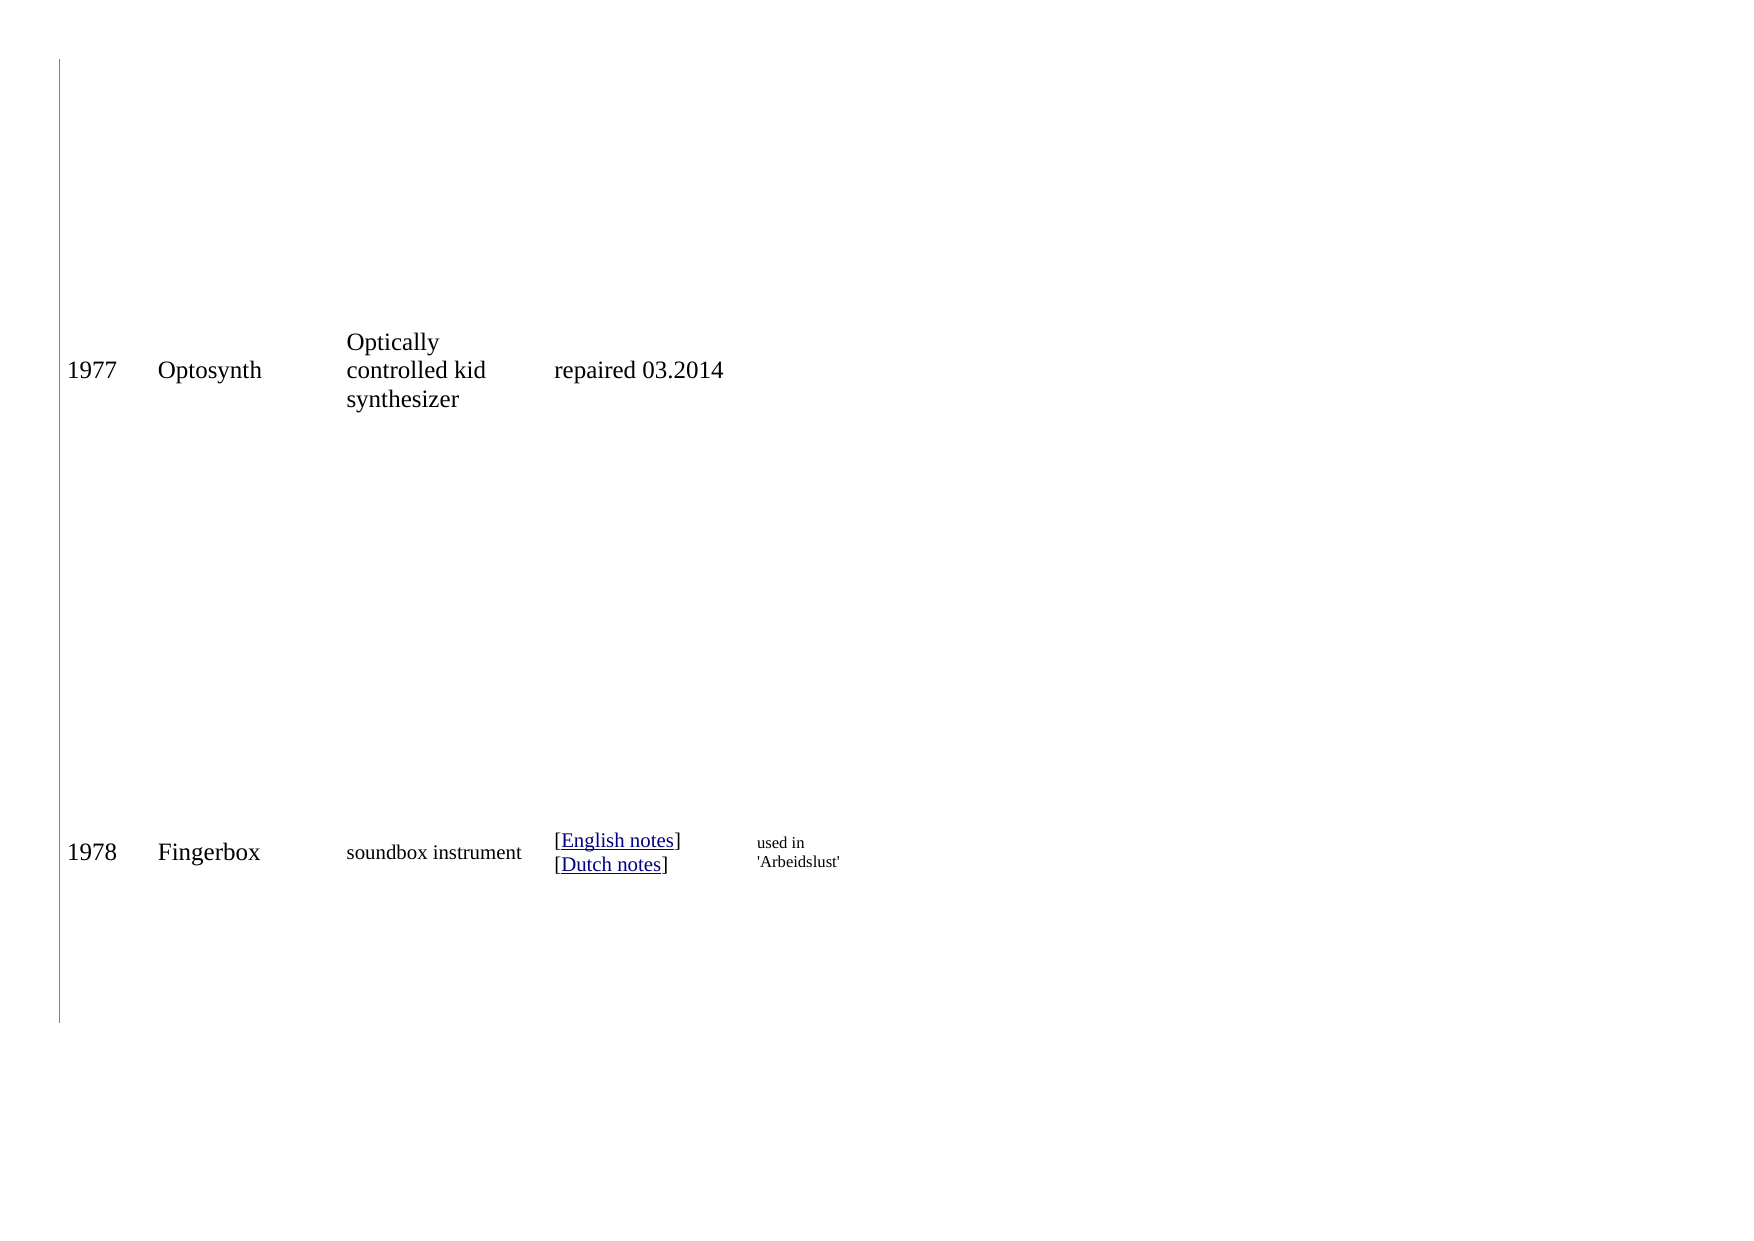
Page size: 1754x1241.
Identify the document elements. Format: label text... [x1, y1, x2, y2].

table_cell Fingerbox [150, 710, 338, 1023]
table_cell 1978 [60, 710, 150, 1023]
table_cell Optically controlled kid synthesizer [339, 59, 546, 710]
table_cell soundbox instrument [339, 710, 546, 1023]
table_cell [English notes] [Dutch notes] [546, 710, 749, 1023]
table_cell [749, 59, 874, 710]
table_cell Optosynth [150, 59, 338, 710]
table_cell used in 'Arbeidslust' [749, 710, 874, 1023]
table_cell 1977 [60, 59, 150, 710]
table_cell [874, 59, 1754, 710]
table_cell repaired 03.2014 [546, 59, 749, 710]
table_cell [874, 710, 1754, 1023]
